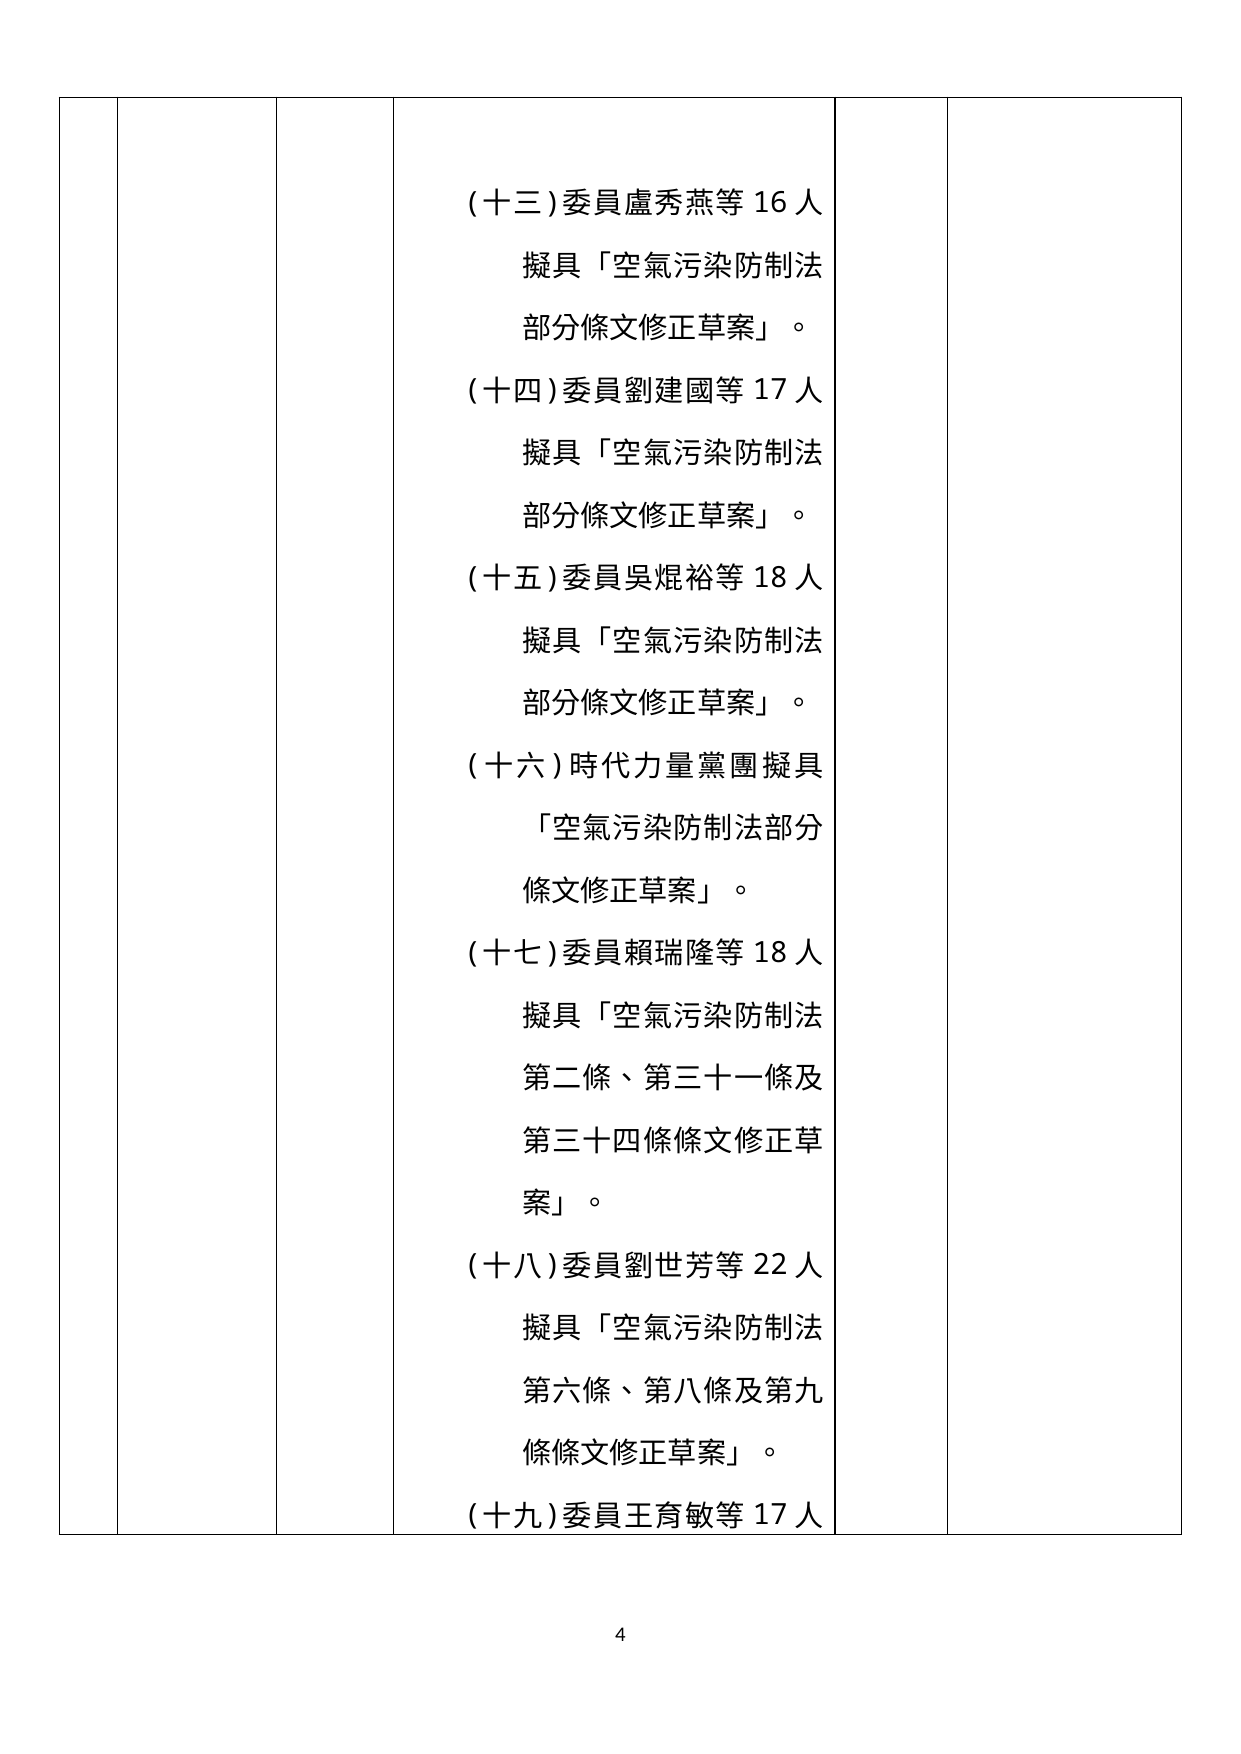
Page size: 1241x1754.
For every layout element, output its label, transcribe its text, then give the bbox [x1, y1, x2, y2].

table_cell [118, 98, 276, 1534]
table_cell [948, 98, 1181, 1534]
table_cell [60, 98, 117, 1534]
table_cell [277, 98, 393, 1534]
table_cell (十三)委員盧秀燕等16人擬具「空氣污染防制法部分條文修正草案」。 (十四)委員劉建國等17人擬具「空氣污染防制法部分條文修正草案」。 (十五)委員吳焜裕等18人擬具「空氣污染防制法部分條文修正草案」。 (十六)時代力量黨團擬具「空氣污染防制法部分條文修正草案」。 (十七)委員賴瑞隆等18人擬具「空氣污染防制法第二條、第三十一條及第三十四條條文修正草案」。 (十八)委員劉世芳等22人擬具「空氣污染防制法第六條、第八條及第九條條文修正草案」。 (十九)委員王育敏等17人 [394, 98, 834, 1534]
table_cell [836, 98, 947, 1534]
